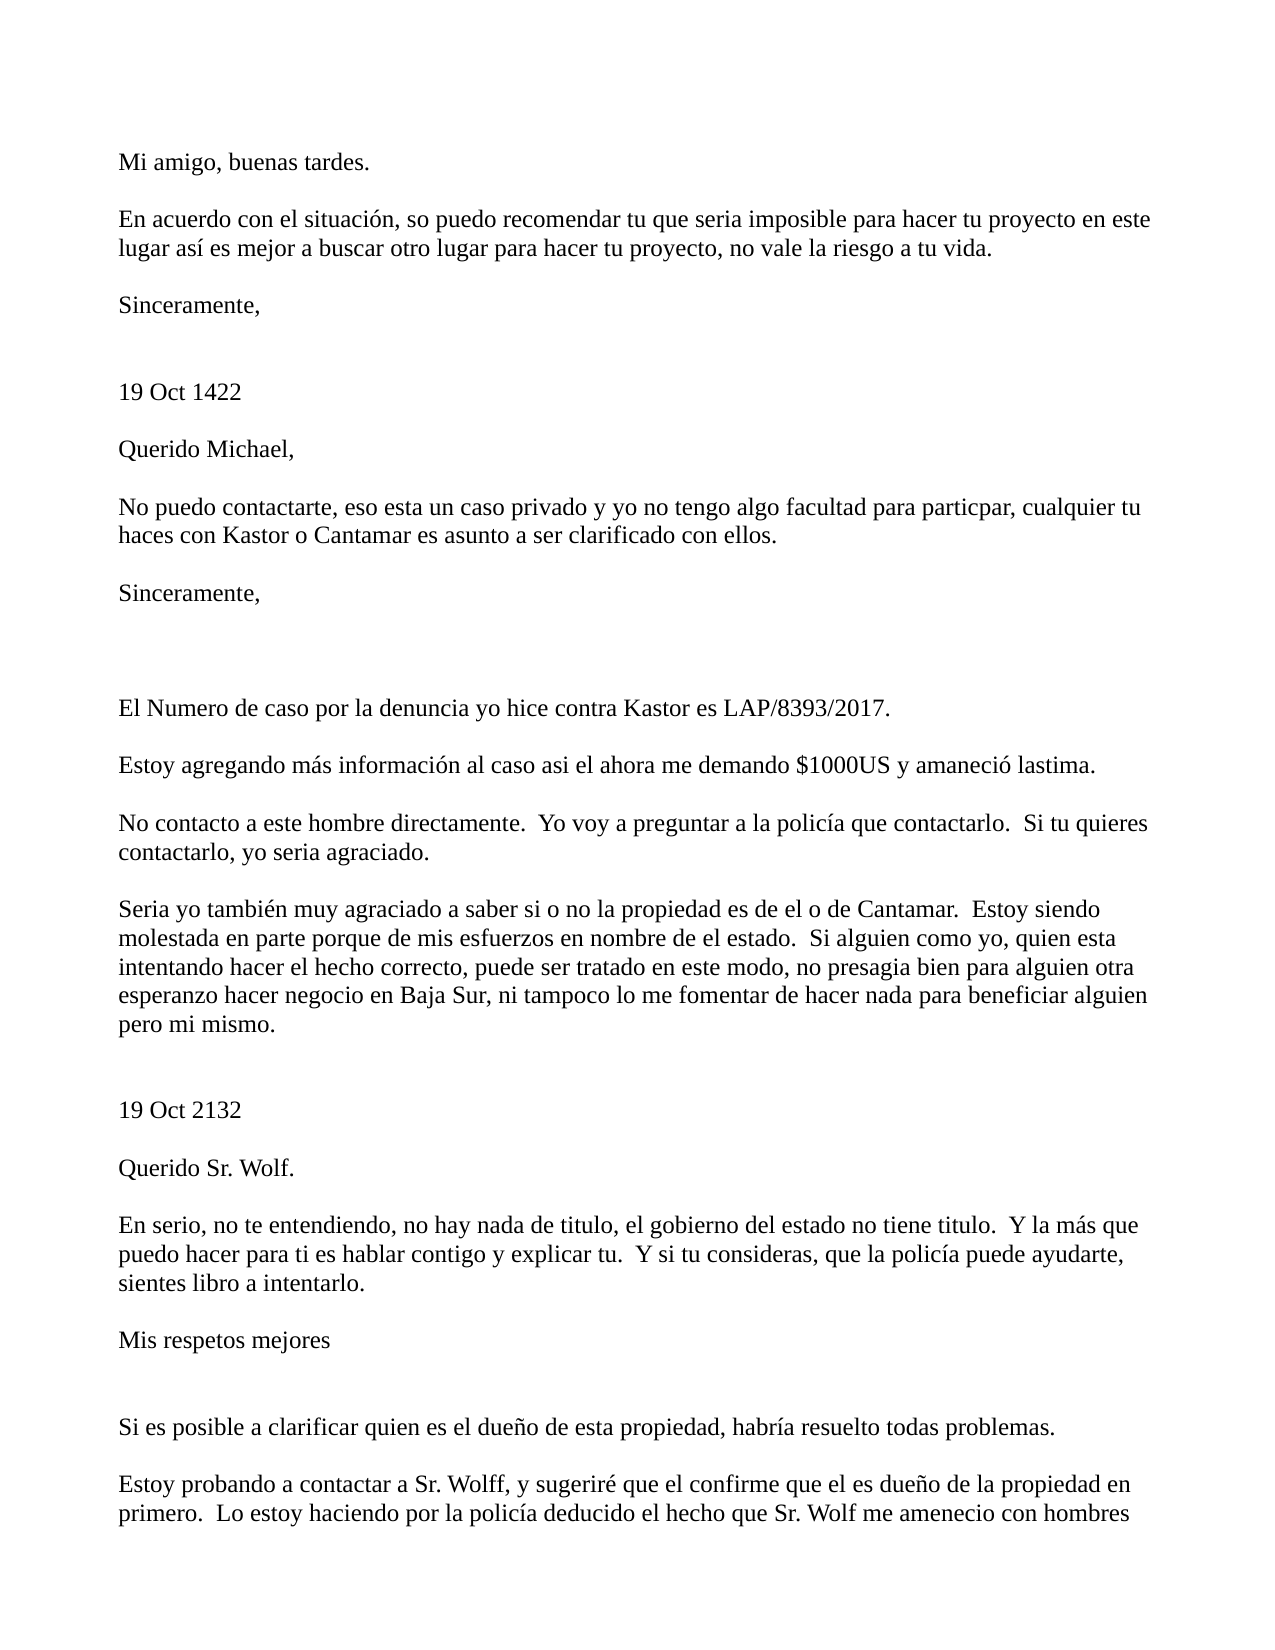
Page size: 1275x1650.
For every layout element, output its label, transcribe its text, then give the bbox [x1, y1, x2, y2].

text Sinceramente, [118, 578, 1157, 607]
text 19 Oct 1422 [118, 377, 1157, 406]
text El Numero de caso por la denuncia yo hice contra Kastor es LAP/8393/2017. [118, 693, 1157, 722]
text No puedo contactarte, eso esta un caso privado y yo no tengo algo facultad para particpar, cualquier tu haces con Kastor o Cantamar es asunto a ser clarificado con ellos. [118, 492, 1157, 549]
text Estoy agregando más información al caso asi el ahora me demando $1000US y amaneció lastima. [118, 751, 1157, 779]
text Querido Sr. Wolf. [118, 1153, 1157, 1182]
text En serio, no te entendiendo, no hay nada de titulo, el gobierno del estado no tiene titulo. Y la más que puedo hacer para ti es hablar contigo y explicar tu. Y si tu consideras, que la policía puede ayudarte, sientes libro a intentarlo. [118, 1211, 1157, 1297]
text 19 Oct 2132 [118, 1096, 1157, 1124]
text Seria yo también muy agraciado a saber si o no la propiedad es de el o de Cantamar. Estoy siendo molestada en parte porque de mis esfuerzos en nombre de el estado. Si alguien como yo, quien esta intentando hacer el hecho correcto, puede ser tratado en este modo, no presagia bien para alguien otra esperanzo hacer negocio en Baja Sur, ni tampoco lo me fomentar de hacer nada para beneficiar alguien pero mi mismo. [118, 894, 1157, 1038]
text Si es posible a clarificar quien es el dueño de esta propiedad, habría resuelto todas problemas. [118, 1412, 1157, 1441]
text Sinceramente, [118, 291, 1157, 319]
text Estoy probando a contactar a Sr. Wolff, y sugeriré que el confirme que el es dueño de la propiedad en primero. Lo estoy haciendo por la policía deducido el hecho que Sr. Wolf me amenecio con hombres [118, 1469, 1157, 1527]
text No contacto a este hombre directamente. Yo voy a preguntar a la policía que contactarlo. Si tu quieres contactarlo, yo seria agraciado. [118, 808, 1157, 866]
text Mi amigo, buenas tardes. [118, 147, 1157, 176]
text En acuerdo con el situación, so puedo recomendar tu que seria imposible para hacer tu proyecto en este lugar así es mejor a buscar otro lugar para hacer tu proyecto, no vale la riesgo a tu vida. [118, 204, 1157, 262]
text Mis respetos mejores [118, 1326, 1157, 1354]
text Querido Michael, [118, 434, 1157, 463]
